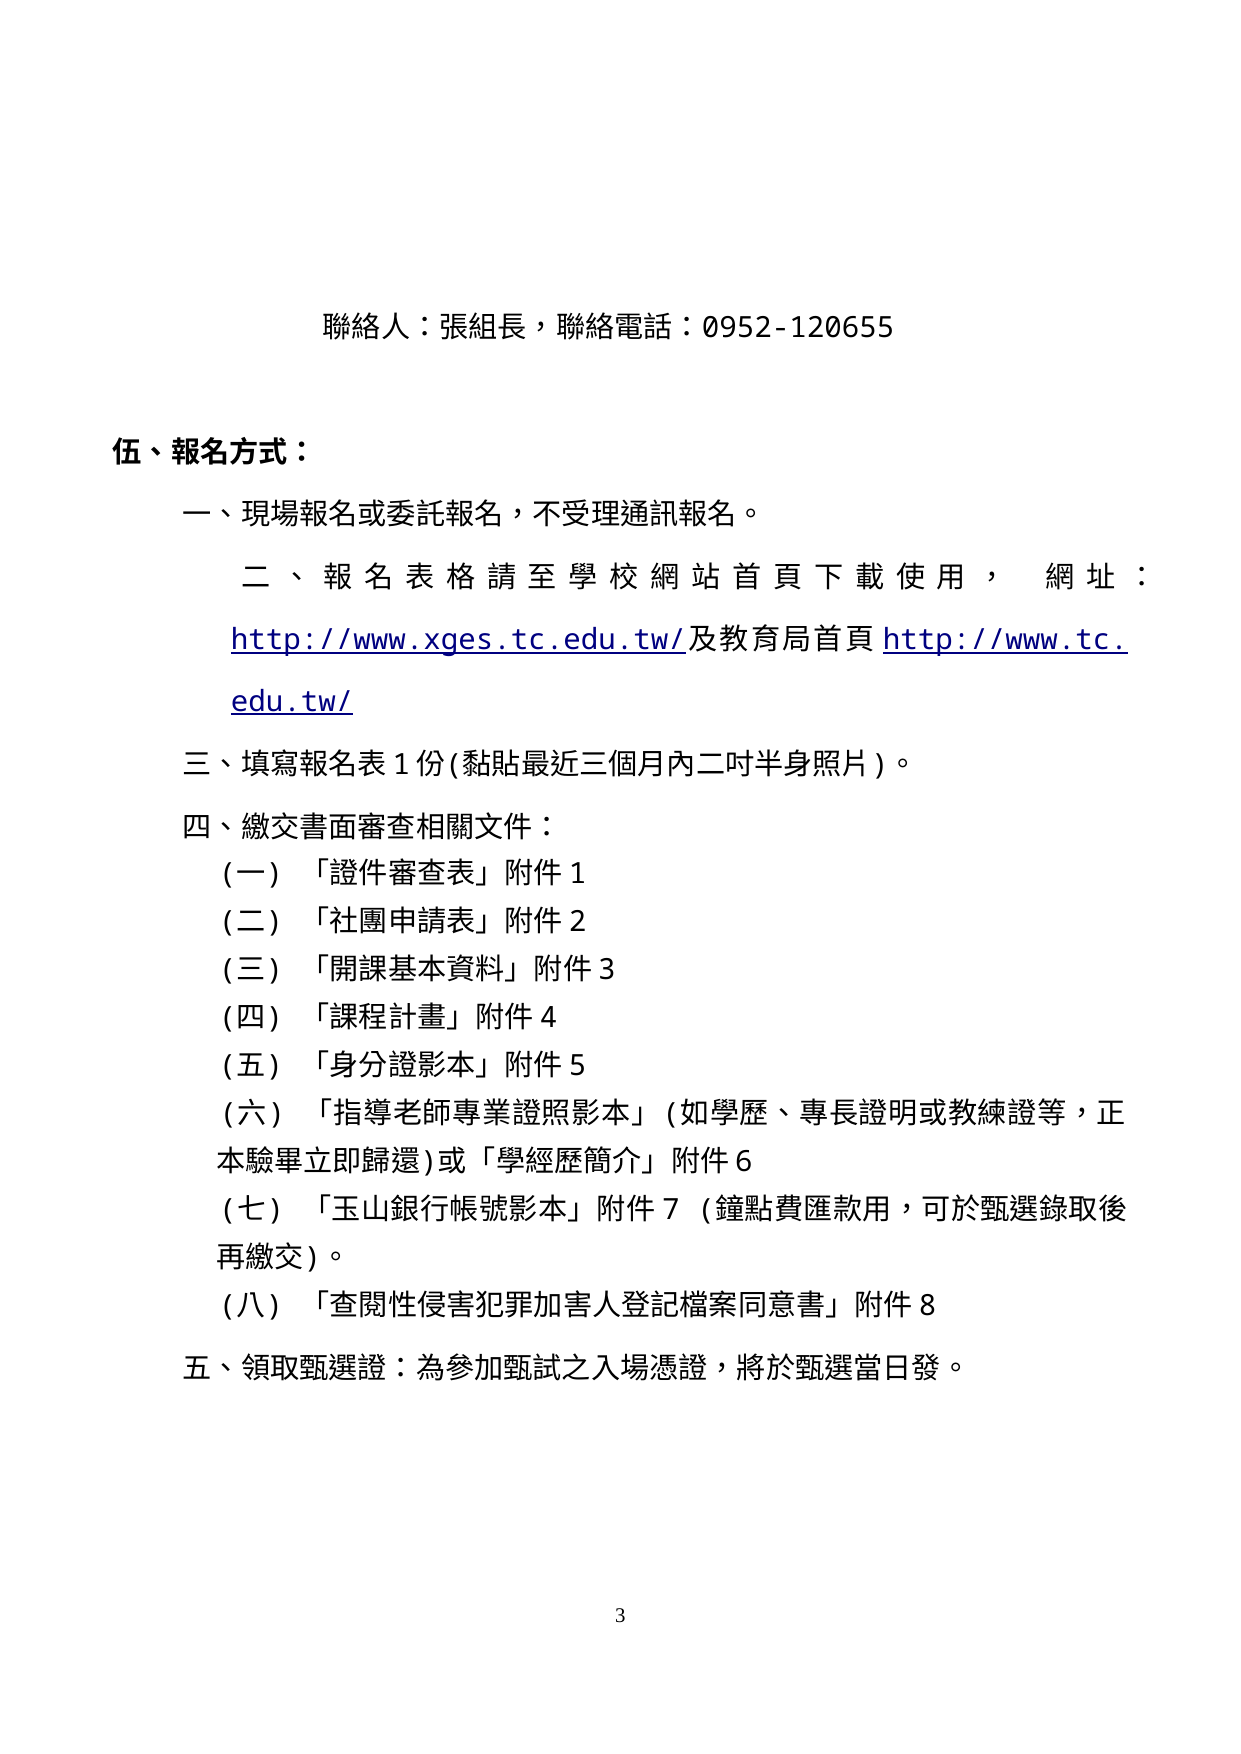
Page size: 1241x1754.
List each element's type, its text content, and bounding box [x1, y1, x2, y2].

text 三、填寫報名表1份(黏貼最近三個月內二吋半身照片)。 [112, 721, 1128, 783]
text (八) 「查閱性侵害犯罪加害人登記檔案同意書」附件8 [201, 1277, 1128, 1325]
text (四) 「課程計畫」附件4 [201, 989, 1128, 1037]
text 二、報名表格請至學校網站首頁下載使用， 網址：http://www.xges.tc.edu.tw/及教育局首頁http://www.tc.edu.tw/ [112, 533, 1128, 721]
text (七) 「玉山銀行帳號影本」附件7 (鐘點費匯款用，可於甄選錄取後再繳交)。 [201, 1181, 1128, 1277]
text 四、繳交書面審查相關文件： [112, 783, 1128, 846]
text (二) 「社團申請表」附件2 [201, 893, 1128, 941]
text (一) 「證件審查表」附件1 [201, 846, 1128, 893]
text 伍、報名方式： [112, 408, 1128, 471]
text 一、現場報名或委託報名，不受理通訊報名。 [112, 471, 1128, 533]
text 五、領取甄選證：為參加甄試之入場憑證，將於甄選當日發。 [112, 1325, 1128, 1387]
text 聯絡人：張組長，聯絡電話：0952-120655 [112, 283, 1128, 346]
text (五) 「身分證影本」附件5 [201, 1037, 1128, 1085]
text (三) 「開課基本資料」附件3 [201, 941, 1128, 989]
text (六) 「指導老師專業證照影本」(如學歷、專長證明或教練證等，正本驗畢立即歸還)或「學經歷簡介」附件6 [201, 1085, 1128, 1181]
